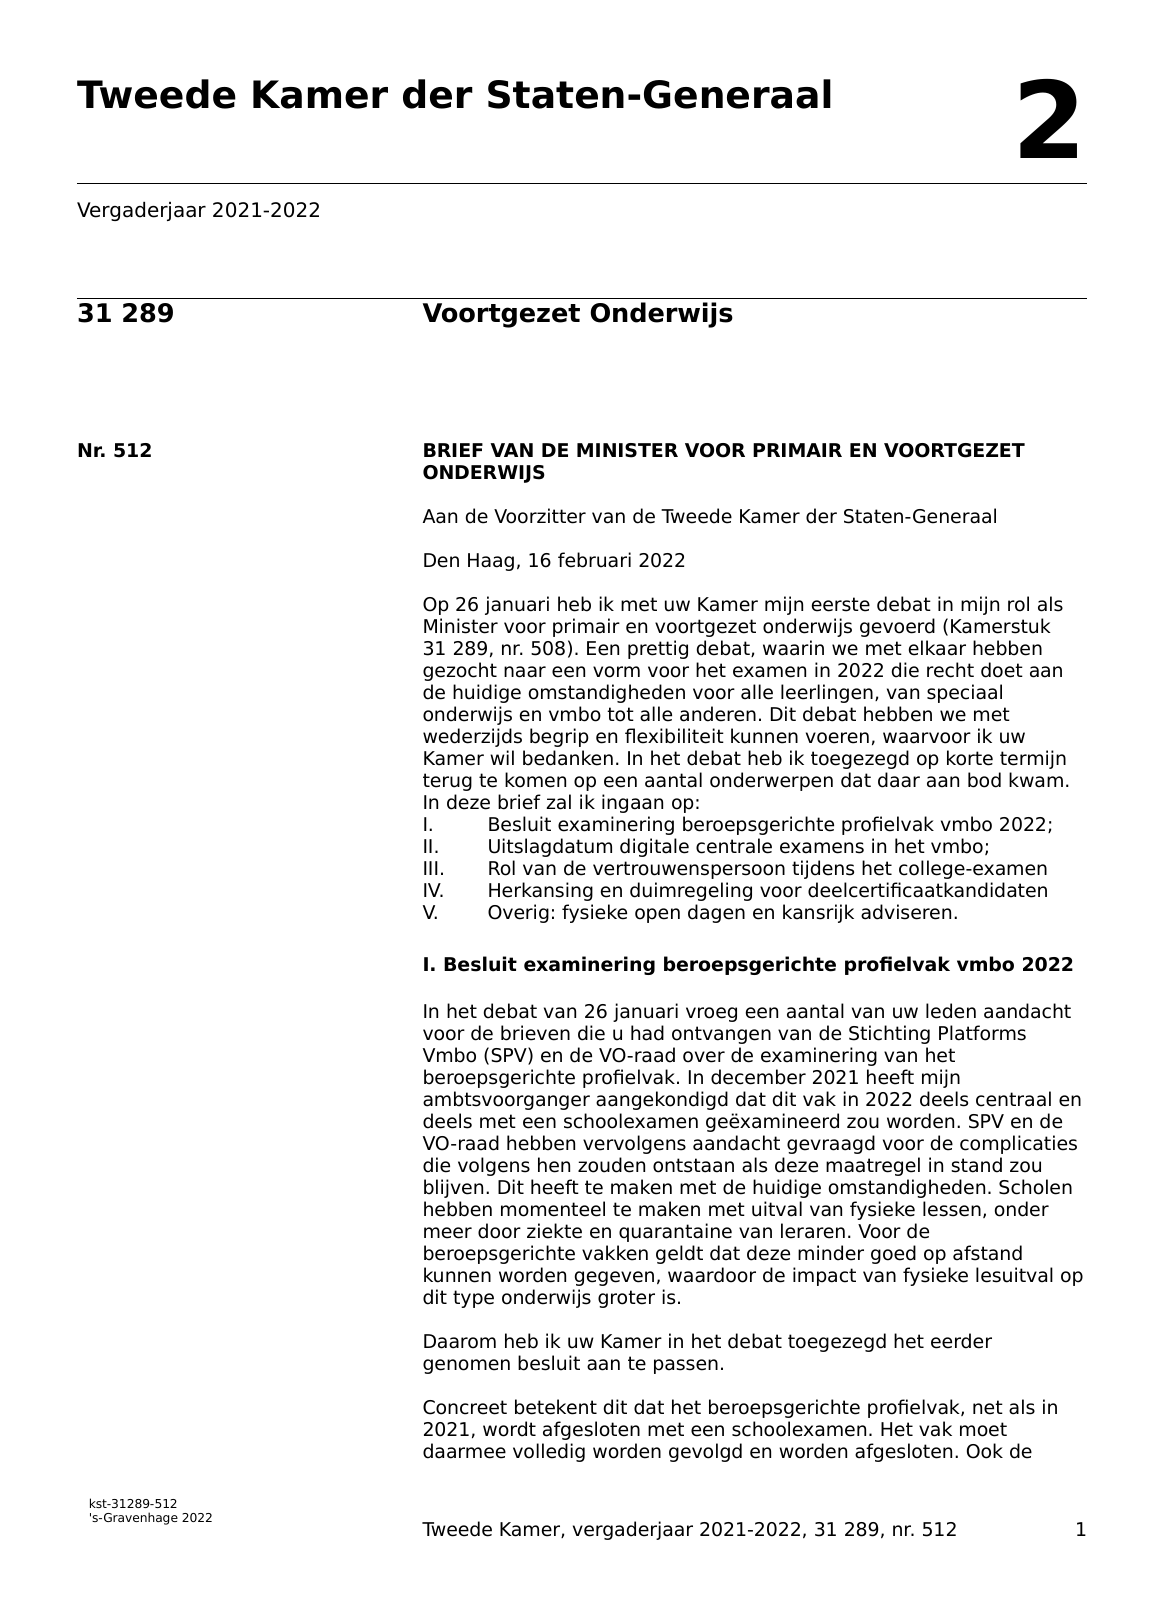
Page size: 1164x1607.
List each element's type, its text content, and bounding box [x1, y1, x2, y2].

text In het debat van 26 januari vroeg een aantal van uw leden aandacht voor de brieven die u had ontvangen van de Stichting Platforms Vmbo (SPV) en de VO-raad over de examinering van het beroepsgerichte profielvak. In december 2021 heeft mijn ambtsvoorganger aangekondigd dat dit vak in 2022 deels centraal en deels met een schoolexamen geëxamineerd zou worden. SPV en de VO-raad hebben vervolgens aandacht gevraagd voor de complicaties die volgens hen zouden ontstaan als deze maatregel in stand zou blijven. Dit heeft te maken met de huidige omstandigheden. Scholen hebben momenteel te maken met uitval van fysieke lessen, onder meer door ziekte en quarantaine van leraren. Voor de beroepsgerichte vakken geldt dat deze minder goed op afstand kunnen worden gegeven, waardoor de impact van fysieke lesuitval op dit type onderwijs groter is. [422, 1001, 1087, 1308]
text Concreet betekent dit dat het beroepsgerichte profielvak, net als in 2021, wordt afgesloten met een schoolexamen. Het vak moet daarmee volledig worden gevolgd en worden afgesloten. Ook de [422, 1397, 1087, 1463]
text Op 26 januari heb ik met uw Kamer mijn eerste debat in mijn rol als Minister voor primair en voortgezet onderwijs gevoerd (Kamerstuk 31 289, nr. 508). Een prettig debat, waarin we met elkaar hebben gezocht naar een vorm voor het examen in 2022 die recht doet aan de huidige omstandigheden voor alle leerlingen, van speciaal onderwijs en vmbo tot alle anderen. Dit debat hebben we met wederzijds begrip en flexibiliteit kunnen voeren, waarvoor ik uw Kamer wil bedanken. In het debat heb ik toegezegd op korte termijn terug te komen op een aantal onderwerpen dat daar aan bod kwam. In deze brief zal ik ingaan op: [422, 594, 1087, 814]
subtitle 31 289 Voortgezet Onderwijs [77, 299, 1087, 329]
table_header 2 [886, 59, 1087, 183]
text V. Overig: fysieke open dagen en kansrijk adviseren. [422, 902, 1087, 924]
text IV. Herkansing en duimregeling voor deelcertificaatkandidaten [422, 880, 1087, 902]
text I. Besluit examinering beroepsgerichte profielvak vmbo 2022; [422, 814, 1087, 836]
text Aan de Voorzitter van de Tweede Kamer der Staten-Generaal [422, 506, 1087, 528]
text 's-Gravenhage 2022 [88, 1511, 323, 1525]
text III. Rol van de vertrouwenspersoon tijdens het college-examen [422, 858, 1087, 880]
text II. Uitslagdatum digitale centrale examens in het vmbo; [422, 836, 1087, 858]
text kst-31289-512 [88, 1497, 323, 1511]
text Daarom heb ik uw Kamer in het debat toegezegd het eerder genomen besluit aan te passen. [422, 1331, 1087, 1375]
table_cell Vergaderjaar 2021-2022 [77, 184, 1087, 298]
table_header Tweede Kamer der Staten-Generaal [77, 59, 886, 183]
subtitle I. Besluit examinering beroepsgerichte profielvak vmbo 2022 [422, 954, 1087, 976]
text Den Haag, 16 februari 2022 [422, 550, 1087, 572]
subtitle Nr. 512 BRIEF VAN DE MINISTER VOOR PRIMAIR EN VOORTGEZET ONDERWIJS [77, 440, 1087, 484]
